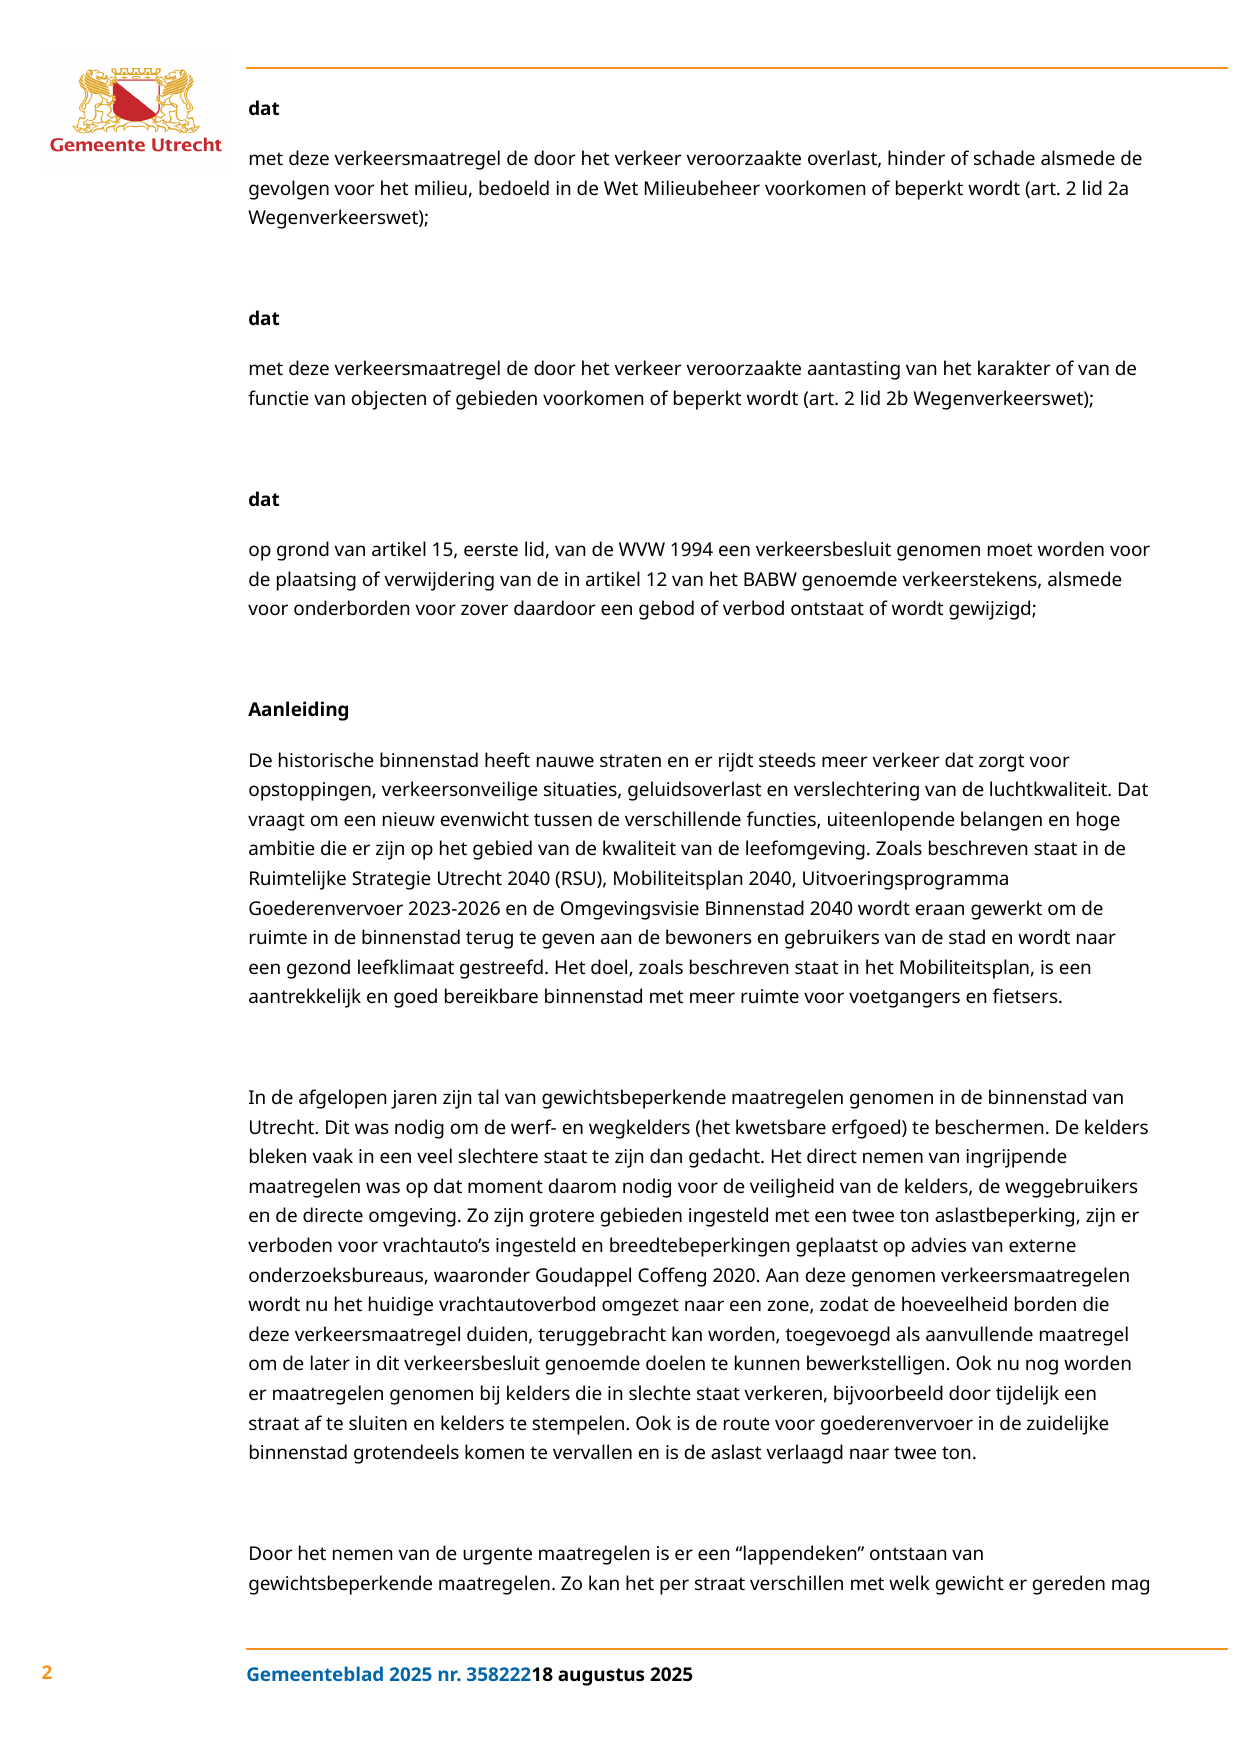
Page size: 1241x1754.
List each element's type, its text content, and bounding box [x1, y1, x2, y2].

text dat [248, 305, 1152, 331]
text op grond van artikel 15, eerste lid, van de WVW 1994 een verkeersbesluit genomen moet worden voor de plaatsing of verwijdering van de in artikel 12 van het BABW genoemde verkeerstekens, alsmede voor onderborden voor zover daardoor een gebod of verbod ontstaat of wordt gewijzigd; [248, 536, 1152, 621]
text In de afgelopen jaren zijn tal van gewichtsbeperkende maatregelen genomen in de binnenstad van Utrecht. Dit was nodig om de werf- en wegkelders (het kwetsbare erfgoed) te beschermen. De kelders bleken vaak in een veel slechtere staat te zijn dan gedacht. Het direct nemen van ingrijpende maatregelen was op dat moment daarom nodig voor de veiligheid van de kelders, de weggebruikers en de directe omgeving. Zo zijn grotere gebieden ingesteld met een twee ton aslastbeperking, zijn er verboden voor vrachtauto’s ingesteld en breedtebeperkingen geplaatst op advies van externe onderzoeksbureaus, waaronder Goudappel Coffeng 2020. Aan deze genomen verkeersmaatregelen wordt nu het huidige vrachtautoverbod omgezet naar een zone, zodat de hoeveelheid borden die deze verkeersmaatregel duiden, teruggebracht kan worden, toegevoegd als aanvullende maatregel om de later in dit verkeersbesluit genoemde doelen te kunnen bewerkstelligen. Ook nu nog worden er maatregelen genomen bij kelders die in slechte staat verkeren, bijvoorbeeld door tijdelijk een straat af te sluiten en kelders te stempelen. Ook is de route voor goederenvervoer in de zuidelijke binnenstad grotendeels komen te vervallen en is de aslast verlaagd naar twee ton. [248, 1084, 1152, 1465]
text dat [248, 486, 1152, 512]
text met deze verkeersmaatregel de door het verkeer veroorzaakte aantasting van het karakter of van de functie van objecten of gebieden voorkomen of beperkt wordt (art. 2 lid 2b Wegenverkeerswet); [248, 356, 1152, 411]
text met deze verkeersmaatregel de door het verkeer veroorzaakte overlast, hinder of schade alsmede de gevolgen voor het milieu, bedoeld in de Wet Milieubeheer voorkomen of beperkt wordt (art. 2 lid 2a Wegenverkeerswet); [248, 145, 1152, 230]
picture [41, 47, 231, 172]
text De historische binnenstad heeft nauwe straten en er rijdt steeds meer verkeer dat zorgt voor opstoppingen, verkeersonveilige situaties, geluidsoverlast en verslechtering van de luchtkwaliteit. Dat vraagt om een nieuw evenwicht tussen de verschillende functies, uiteenlopende belangen en hoge ambitie die er zijn op het gebied van de kwaliteit van de leefomgeving. Zoals beschreven staat in de Ruimtelijke Strategie Utrecht 2040 (RSU), Mobiliteitsplan 2040, Uitvoeringsprogramma Goederenvervoer 2023-2026 en de Omgevingsvisie Binnenstad 2040 wordt eraan gewerkt om de ruimte in de binnenstad terug te geven aan de bewoners en gebruikers van de stad en wordt naar een gezond leefklimaat gestreefd. Het doel, zoals beschreven staat in het Mobiliteitsplan, is een aantrekkelijk en goed bereikbare binnenstad met meer ruimte voor voetgangers en fietsers. [248, 747, 1152, 1009]
text dat [248, 95, 1152, 121]
text Aanleiding [248, 696, 1152, 722]
text Door het nemen van de urgente maatregelen is er een “lappendeken” ontstaan van gewichtsbeperkende maatregelen. Zo kan het per straat verschillen met welk gewicht er gereden mag [248, 1540, 1152, 1596]
